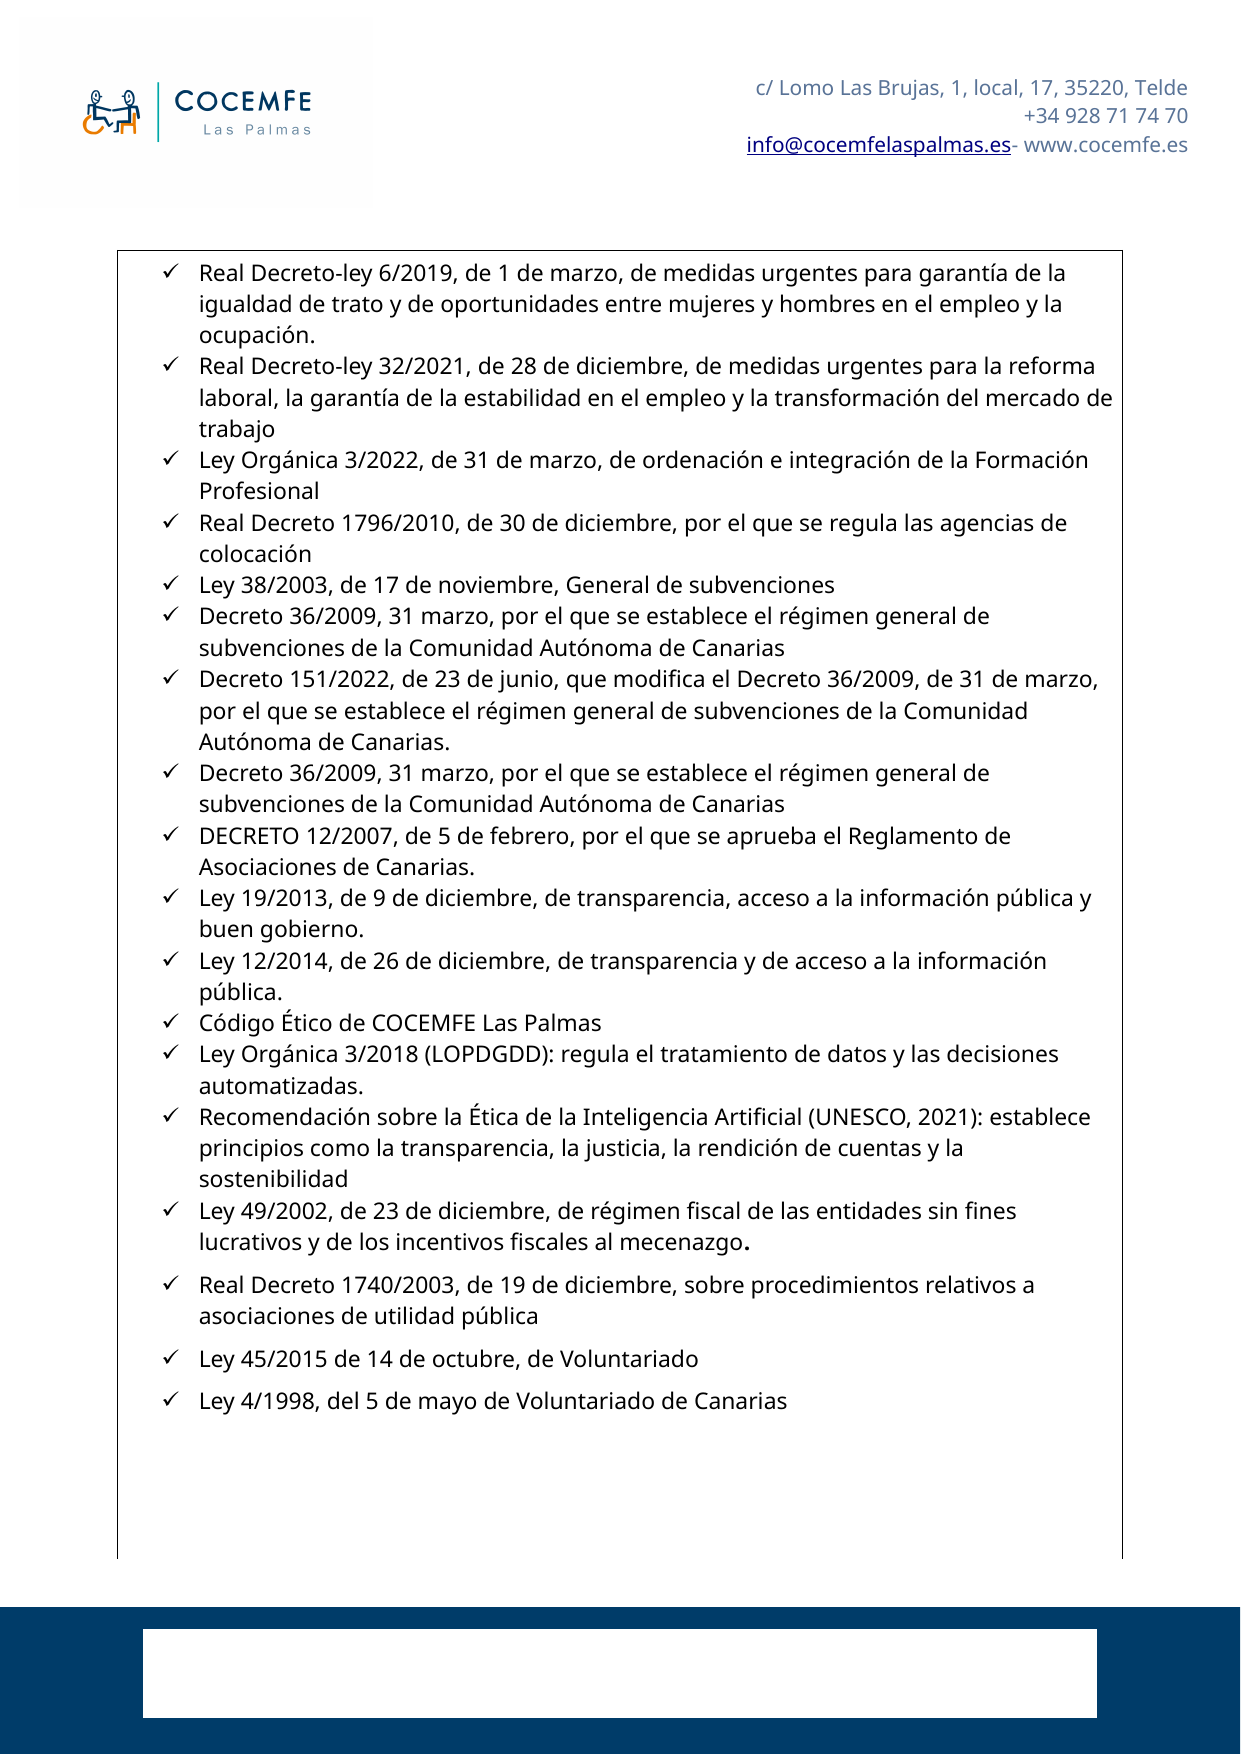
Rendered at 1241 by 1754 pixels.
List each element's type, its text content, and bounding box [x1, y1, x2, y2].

table_header NORMATIVA APLICABLE A COCEMFE Las Palmas Reglamento (UE) 2016/679 del Parlamento Europeo y del Consejo de 27 de abril de 2016 relativo a la protección de las personas físicas en lo que respecta al tratamiento de datos personales y a la libre circulación de estos datos y por el que se deroga la Directiva 95/46/CE. Real Decreto 1720/2007, de 21 de diciembre, por el que se aprueba el Reglamento de desarrollo de la Ley Orgánica 15/1999, de 13 de diciembre, de protección de datos de carácter personal. Ley Orgánica 3/2018, de 5 de diciembre, de Protección de Datos Personales y garantía de los derechos digitales. Ley Orgánica 15/1999 de 13 de diciembre de Protección de Datos de Carácter Personal Ley 54/2003, de 12 de diciembre, de reforma del marco normativo de la prevención de riesgos laborales Ley 1/2002, de 22 de marzo, reguladora del Derecho de Asociación LEY 4/2003, de 28 de febrero, de Asociaciones de Canarias. Ley 31/1995, de 8 de noviembre, de Prevención de Riesgos Laborales Ley 7/2011, de 5 de abril, de actividades clasificadas y espectáculos públicos y otras medidas administrativas complementarias Ordenanza reguladora de la concesión de licencia de apertura UNE EN ISO 9001:2015 UNE-EN ISO 9001:2015/A1:2024 Real Decreto Legislativo 2/2015, de 23 de octubre, por el que se aprueba el texto refundido de la Ley del Estatuto de los Trabajadores Ley 15/2022, de 12 de julio, integral para la igualdad de trato y la no discriminación Ley Orgánica 3/2007, de 22 de marzo, para la igualdad efectiva de mujeres y hombres. Real Decreto 902/2020, de 13 de octubre, de igualdad retributiva entre mujeres y hombres. Ley 3/2023, de 28 de febrero, de Empleo. Decreto 12/2007, 5 de febrero, por el que se aprueba el Reglamento de Asociaciones de Canarias Ley 44/2007, de 13 de diciembre, para la regulación del régimen de las empresas de inserción. Real Decreto 818/2021, de 28 de septiembre, por el que se regulan los programas comunes de activación para el empleo del Sistema Nacional de Empleo. DECRETO 32/2003, de 10 de marzo, por el que se regula la inserción sociolaboral en empresas de inserción. Ley 26/2011, de 1 de agosto, de adaptación normativa a la Convención Internacional sobre los Derechos de las Personas con Discapacidad Real Decreto-ley 6/2019, de 1 de marzo, de medidas urgentes para garantía de la igualdad de trato y de oportunidades entre mujeres y hombres en el empleo y la ocupación. Real Decreto-ley 32/2021, de 28 de diciembre, de medidas urgentes para la reforma laboral, la garantía de la estabilidad en el empleo y la transformación del mercado de trabajo Ley Orgánica 3/2022, de 31 de marzo, de ordenación e integración de la Formación Profesional Real Decreto 1796/2010, de 30 de diciembre, por el que se regula las agencias de colocación Ley 38/2003, de 17 de noviembre, General de subvenciones Decreto 36/2009, 31 marzo, por el que se establece el régimen general de subvenciones de la Comunidad Autónoma de Canarias Decreto 151/2022, de 23 de junio, que modifica el Decreto 36/2009, de 31 de marzo, por el que se establece el régimen general de subvenciones de la Comunidad Autónoma de Canarias. Decreto 36/2009, 31 marzo, por el que se establece el régimen general de subvenciones de la Comunidad Autónoma de Canarias DECRETO 12/2007, de 5 de febrero, por el que se aprueba el Reglamento de Asociaciones de Canarias. Ley 19/2013, de 9 de diciembre, de transparencia, acceso a la información pública y buen gobierno. Ley 12/2014, de 26 de diciembre, de transparencia y de acceso a la información pública. Código Ético de COCEMFE Las Palmas Ley Orgánica 3/2018 (LOPDGDD): regula el tratamiento de datos y las decisiones automatizadas. Recomendación sobre la Ética de la Inteligencia Artificial (UNESCO, 2021): establece principios como la transparencia, la justicia, la rendición de cuentas y la sostenibilidad Ley 49/2002, de 23 de diciembre, de régimen fiscal de las entidades sin fines lucrativos y de los incentivos fiscales al mecenazgo. [118, 251, 1122, 1263]
table_cell Ley 45/2015 de 14 de octubre, de Voluntariado [118, 1337, 1122, 1379]
table_cell [118, 1516, 1122, 1559]
table_cell Ley 4/1998, del 5 de mayo de Voluntariado de Canarias [118, 1380, 1122, 1516]
table_cell Real Decreto 1740/2003, de 19 de diciembre, sobre procedimientos relativos a asociaciones de utilidad pública [118, 1263, 1122, 1337]
